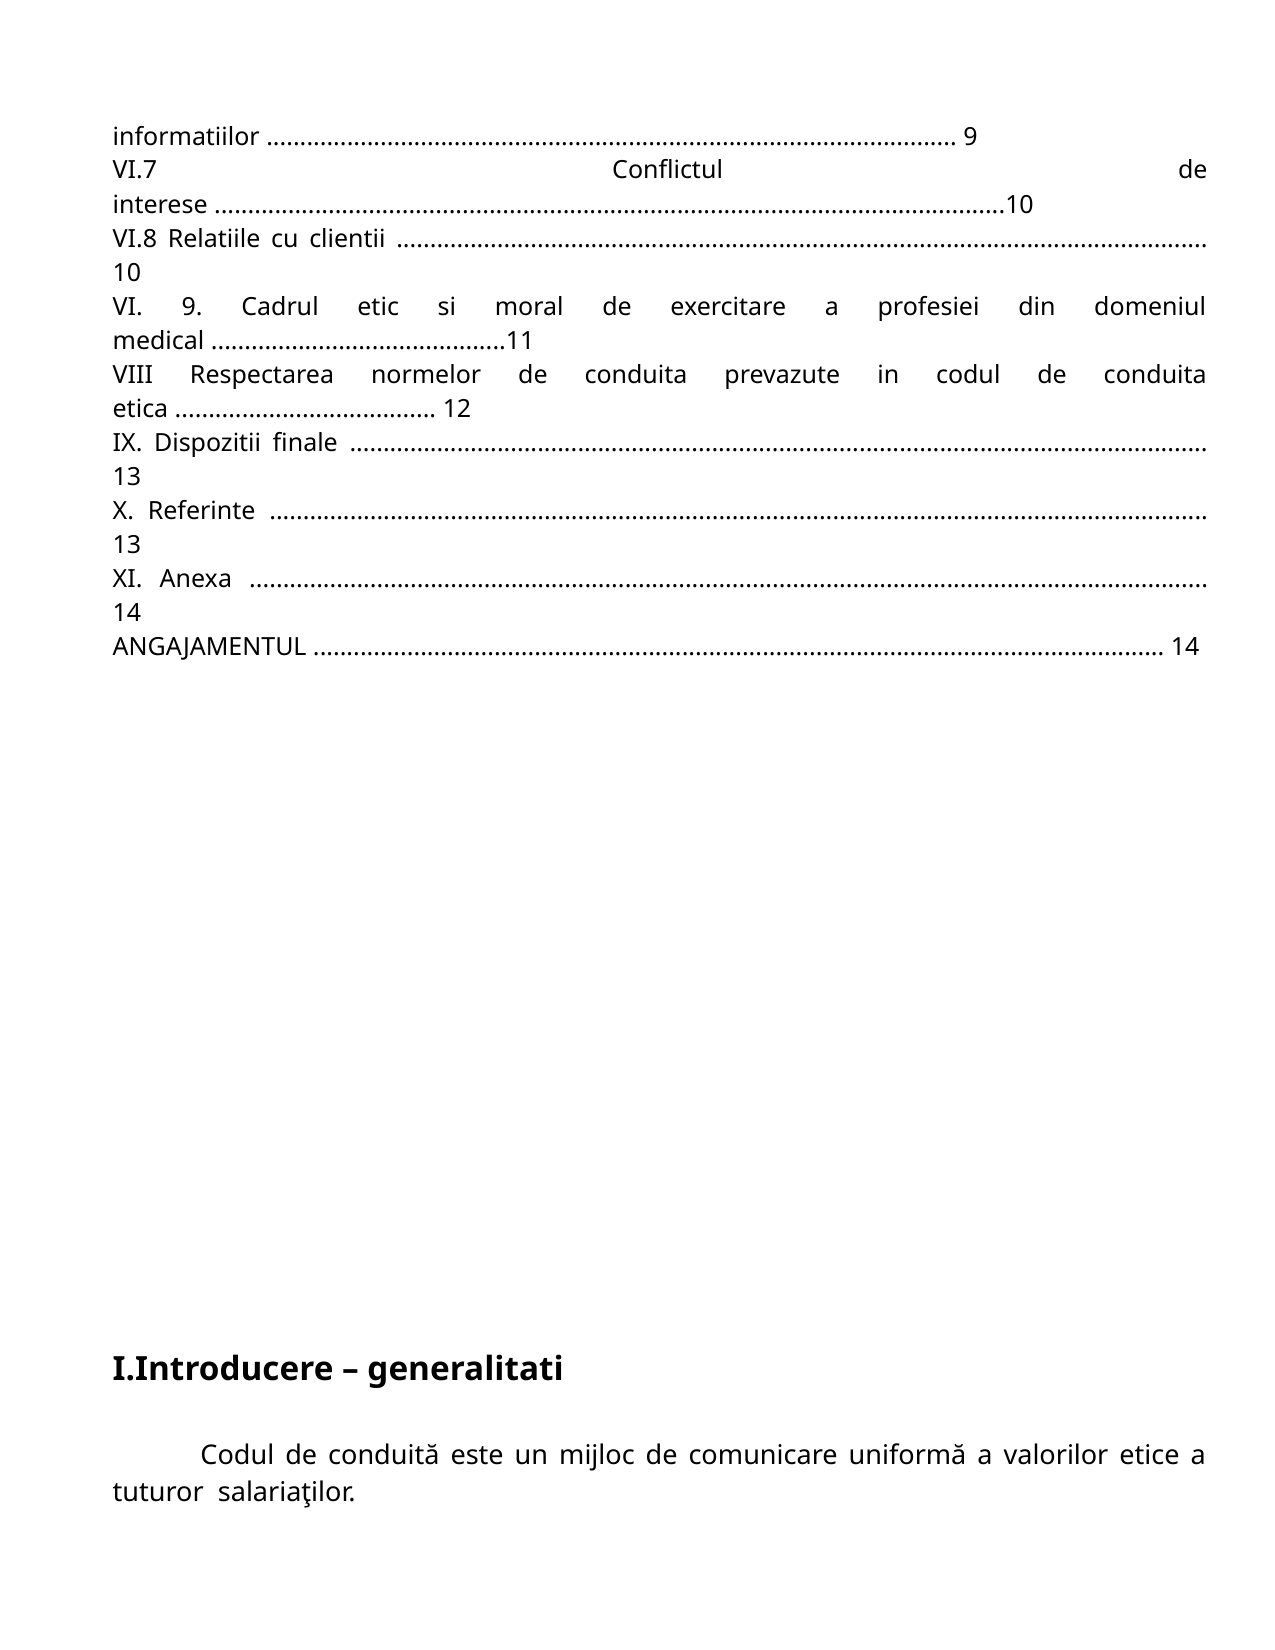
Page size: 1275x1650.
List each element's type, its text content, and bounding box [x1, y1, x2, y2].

text VI.7 Conflictul de interese ......................................................................................................................10 [112, 152, 1207, 220]
text VI. 9. Cadrul etic si moral de exercitare a profesiei din domeniul medical ............................................11 [112, 288, 1207, 357]
text VI.8 Relatiile cu clientii ......................................................................................................................... 10 [112, 220, 1207, 288]
text Codul de conduită este un mijloc de comunicare uniformă a valorilor etice a tuturor salariaţilor. [112, 1435, 1207, 1509]
text VIII Respectarea normelor de conduita prevazute in codul de conduita etica ....................................... 12 [112, 357, 1207, 425]
text XI. Anexa ............................................................................................................................................... 14 [112, 561, 1207, 629]
text ANGAJAMENTUL ............................................................................................................................... 14 [112, 629, 1207, 663]
text informatiilor ....................................................................................................... 9 [112, 118, 1207, 152]
text X. Referinte ............................................................................................................................................ 13 [112, 493, 1207, 561]
list Introducere – generalitati [112, 1344, 1207, 1390]
text IX. Dispozitii finale ................................................................................................................................ 13 [112, 425, 1207, 493]
